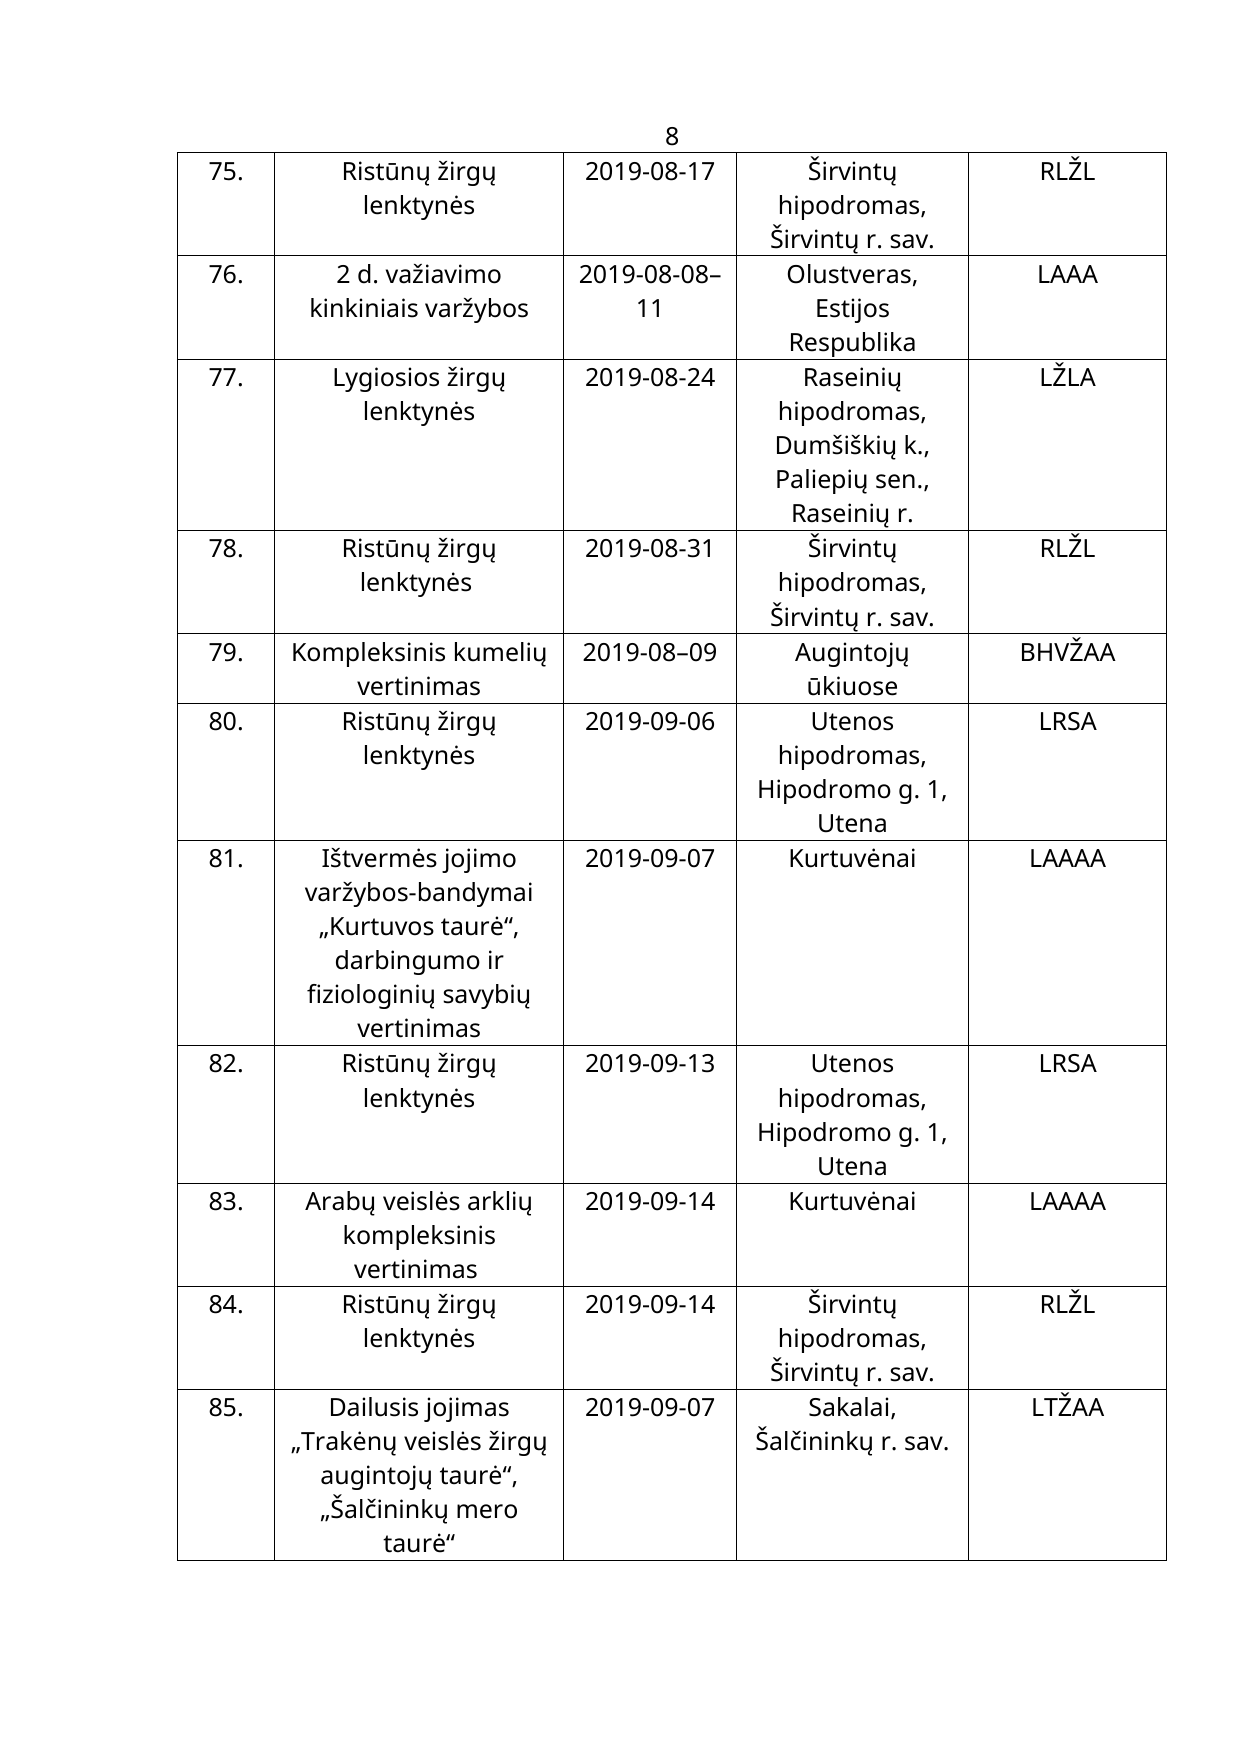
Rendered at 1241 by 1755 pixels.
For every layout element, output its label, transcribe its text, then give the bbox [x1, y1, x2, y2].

table_cell 2 d. važiavimo kinkiniais varžybos [275, 256, 563, 359]
table_cell 2019-09-07 [564, 1390, 736, 1560]
table_cell LAAAA [969, 1184, 1166, 1286]
table_cell 78. [178, 531, 274, 633]
table_cell 2019-08-17 [564, 153, 736, 255]
table_cell 2019-09-13 [564, 1046, 736, 1182]
table_cell 77. [178, 360, 274, 530]
table_cell 79. [178, 634, 274, 702]
table_cell Ristūnų žirgų lenktynės [275, 1287, 563, 1389]
table_cell Kurtuvėnai [737, 841, 968, 1045]
table_cell Raseinių hipodromas, Dumšiškių k., Paliepių sen., Raseinių r. [737, 360, 968, 530]
table_cell 2019-09-06 [564, 704, 736, 840]
table_cell 2019-08-08–11 [564, 256, 736, 359]
table_cell Ristūnų žirgų lenktynės [275, 1046, 563, 1182]
table_cell Sakalai, Šalčininkų r. sav. [737, 1390, 968, 1560]
table_cell Dailusis jojimas „Trakėnų veislės žirgų augintojų taurė“, „Šalčininkų mero taurė“ [275, 1390, 563, 1560]
table_cell Kompleksinis kumelių vertinimas [275, 634, 563, 702]
table_cell 2019-09-07 [564, 841, 736, 1045]
table_cell 2019-08–09 [564, 634, 736, 702]
table_cell LŽLA [969, 360, 1166, 530]
table_cell Lygiosios žirgų lenktynės [275, 360, 563, 530]
table_cell 80. [178, 704, 274, 840]
table_cell Ristūnų žirgų lenktynės [275, 704, 563, 840]
table_cell 2019-08-31 [564, 531, 736, 633]
table_cell Ristūnų žirgų lenktynės [275, 531, 563, 633]
table_cell 2019-08-24 [564, 360, 736, 530]
table_cell LAAAA [969, 841, 1166, 1045]
table_cell 81. [178, 841, 274, 1045]
table_cell Olustveras, Estijos Respublika [737, 256, 968, 359]
table_cell 84. [178, 1287, 274, 1389]
table_cell Ristūnų žirgų lenktynės [275, 153, 563, 255]
table_cell LAAA [969, 256, 1166, 359]
table_cell Ištvermės jojimo varžybos-bandymai „Kurtuvos taurė“, darbingumo ir fiziologinių savybių vertinimas [275, 841, 563, 1045]
table_cell Utenos hipodromas, Hipodromo g. 1, Utena [737, 704, 968, 840]
table_cell 85. [178, 1390, 274, 1560]
table_cell RLŽL [969, 153, 1166, 255]
table_cell LRSA [969, 1046, 1166, 1182]
table_cell LRSA [969, 704, 1166, 840]
table_cell Augintojų ūkiuose [737, 634, 968, 702]
table_cell RLŽL [969, 1287, 1166, 1389]
table_cell Kurtuvėnai [737, 1184, 968, 1286]
table_cell Arabų veislės arklių kompleksinis vertinimas [275, 1184, 563, 1286]
table_cell 2019-09-14 [564, 1184, 736, 1286]
table_cell 2019-09-14 [564, 1287, 736, 1389]
table_cell Širvintų hipodromas, Širvintų r. sav. [737, 531, 968, 633]
table_cell 75. [178, 153, 274, 255]
table_cell RLŽL [969, 531, 1166, 633]
table_cell BHVŽAA [969, 634, 1166, 702]
table_cell 83. [178, 1184, 274, 1286]
table_cell LTŽAA [969, 1390, 1166, 1560]
table_cell Širvintų hipodromas, Širvintų r. sav. [737, 153, 968, 255]
table_cell 76. [178, 256, 274, 359]
table_cell Utenos hipodromas, Hipodromo g. 1, Utena [737, 1046, 968, 1182]
table_cell 82. [178, 1046, 274, 1182]
table_cell Širvintų hipodromas, Širvintų r. sav. [737, 1287, 968, 1389]
